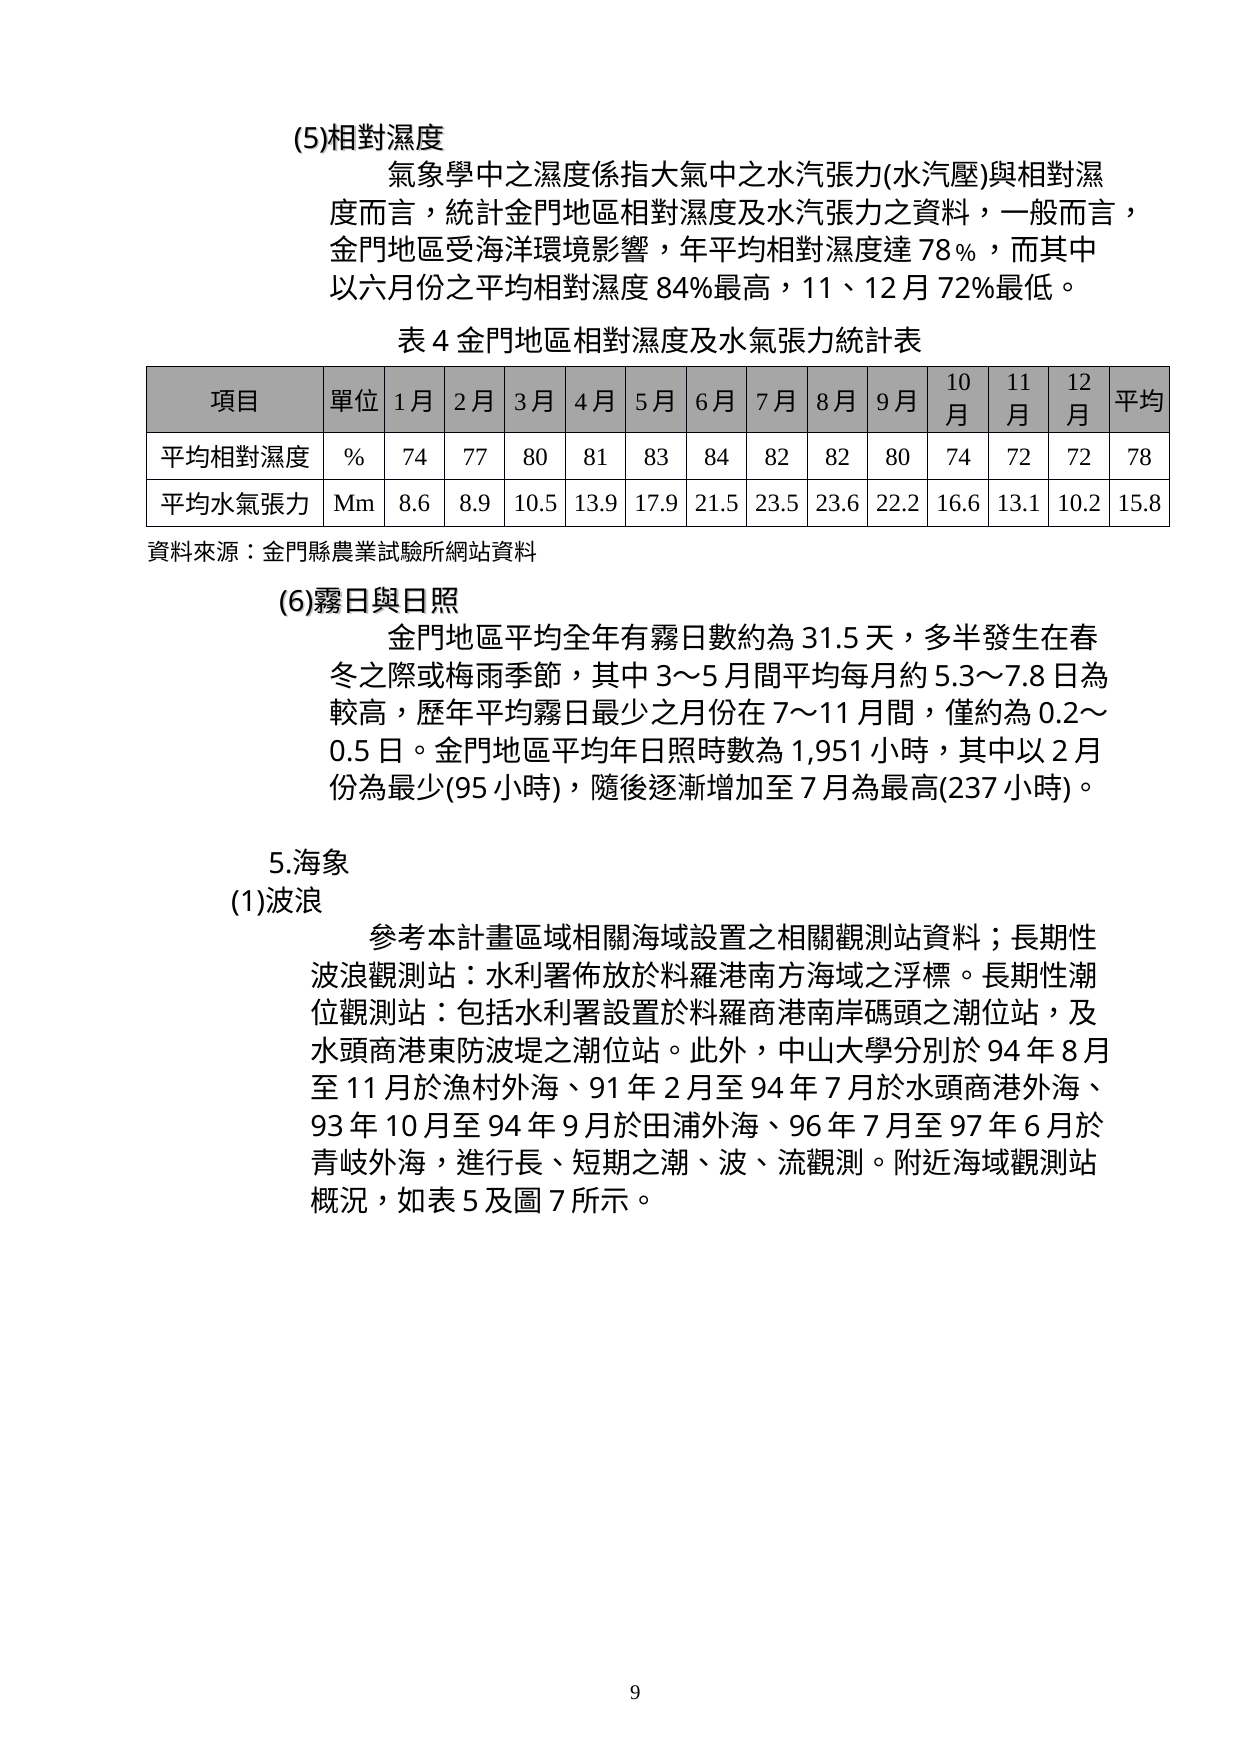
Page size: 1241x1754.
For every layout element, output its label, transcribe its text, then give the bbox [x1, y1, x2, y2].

table_cell 平均水氣張力 [147, 480, 323, 526]
table_header 平均 [1110, 367, 1169, 432]
table_cell 80 [505, 433, 565, 479]
text 參考本計畫區域相關海域設置之相關觀測站資料；長期性波浪觀測站：水利署佈放於料羅港南方海域之浮標。長期性潮位觀測站：包括水利署設置於料羅商港南岸碼頭之潮位站，及水頭商港東防波堤之潮位站。此外，中山大學分別於94年8月至11月於漁村外海、91年 2月至94年7月於水頭商港外海、93年10月至94年9月於田浦外海、96年7月至97年6月於青岐外海，進行長、短期之潮、波、流觀測。附近海域觀測站概況，如表5及圖7所示。 [310, 918, 1122, 1218]
table_header 5月 [626, 367, 686, 432]
table_cell 74 [928, 433, 988, 479]
table_cell 8.6 [385, 480, 444, 526]
text 5.海象 [268, 843, 1122, 881]
table_cell 82 [808, 433, 867, 479]
table_cell 平均相對濕度 [147, 433, 323, 479]
table_header 8月 [808, 367, 867, 432]
table_cell 72 [1049, 433, 1109, 479]
table_cell 72 [989, 433, 1048, 479]
table_cell 13.1 [989, 480, 1048, 526]
table_cell 81 [566, 433, 625, 479]
table_cell % [324, 433, 384, 479]
table_cell 23.6 [808, 480, 867, 526]
table_header 3月 [505, 367, 565, 432]
table_header 6月 [687, 367, 746, 432]
table_header 9月 [868, 367, 927, 432]
text 氣象學中之濕度係指大氣中之水汽張力(水汽壓)與相對濕度而言，統計金門地區相對濕度及水汽張力之資料，一般而言，金門地區受海洋環境影響，年平均相對濕度達78﹪，而其中以六月份之平均相對濕度84%最高，11、12月72%最低。 [329, 156, 1122, 306]
table_cell 8.9 [445, 480, 504, 526]
table_cell 84 [687, 433, 746, 479]
table_cell 15.8 [1110, 480, 1169, 526]
table_cell 22.2 [868, 480, 927, 526]
table_header 項目 [147, 367, 323, 432]
table_header 2月 [445, 367, 504, 432]
table_header 7月 [747, 367, 807, 432]
table_cell 82 [747, 433, 807, 479]
table_cell 80 [868, 433, 927, 479]
table_header 1月 [385, 367, 444, 432]
table_cell 17.9 [626, 480, 686, 526]
table_header 10月 [928, 367, 988, 432]
table_header 12月 [1049, 367, 1109, 432]
table_cell 16.6 [928, 480, 988, 526]
table_cell 78 [1110, 433, 1169, 479]
subtitle (5)相對濕度 [148, 118, 1122, 156]
table_cell 21.5 [687, 480, 746, 526]
subtitle (6)霧日與日照 [148, 581, 1122, 618]
table_cell 10.2 [1049, 480, 1109, 526]
table_header 11月 [989, 367, 1048, 432]
text (1)波浪 [148, 881, 1122, 918]
text 資料來源：金門縣農業試驗所網站資料 [148, 527, 1122, 568]
table_cell 23.5 [747, 480, 807, 526]
table_cell 74 [385, 433, 444, 479]
table_cell 83 [626, 433, 686, 479]
table_cell 77 [445, 433, 504, 479]
text 金門地區平均全年有霧日數約為31.5天，多半發生在春冬之際或梅雨季節，其中3～5月間平均每月約5.3～7.8日為較高，歷年平均霧日最少之月份在7～11月間，僅約為0.2～0.5日。金門地區平均年日照時數為1,951小時，其中以2月份為最少(95小時)，隨後逐漸增加至7月為最高(237小時)。 [329, 618, 1122, 806]
table_cell Mm [324, 480, 384, 526]
table_cell 13.9 [566, 480, 625, 526]
text 表4 金門地區相對濕度及水氣張力統計表 [198, 318, 1122, 360]
table_header 單位 [324, 367, 384, 432]
table_header 4月 [566, 367, 625, 432]
table_cell 10.5 [505, 480, 565, 526]
